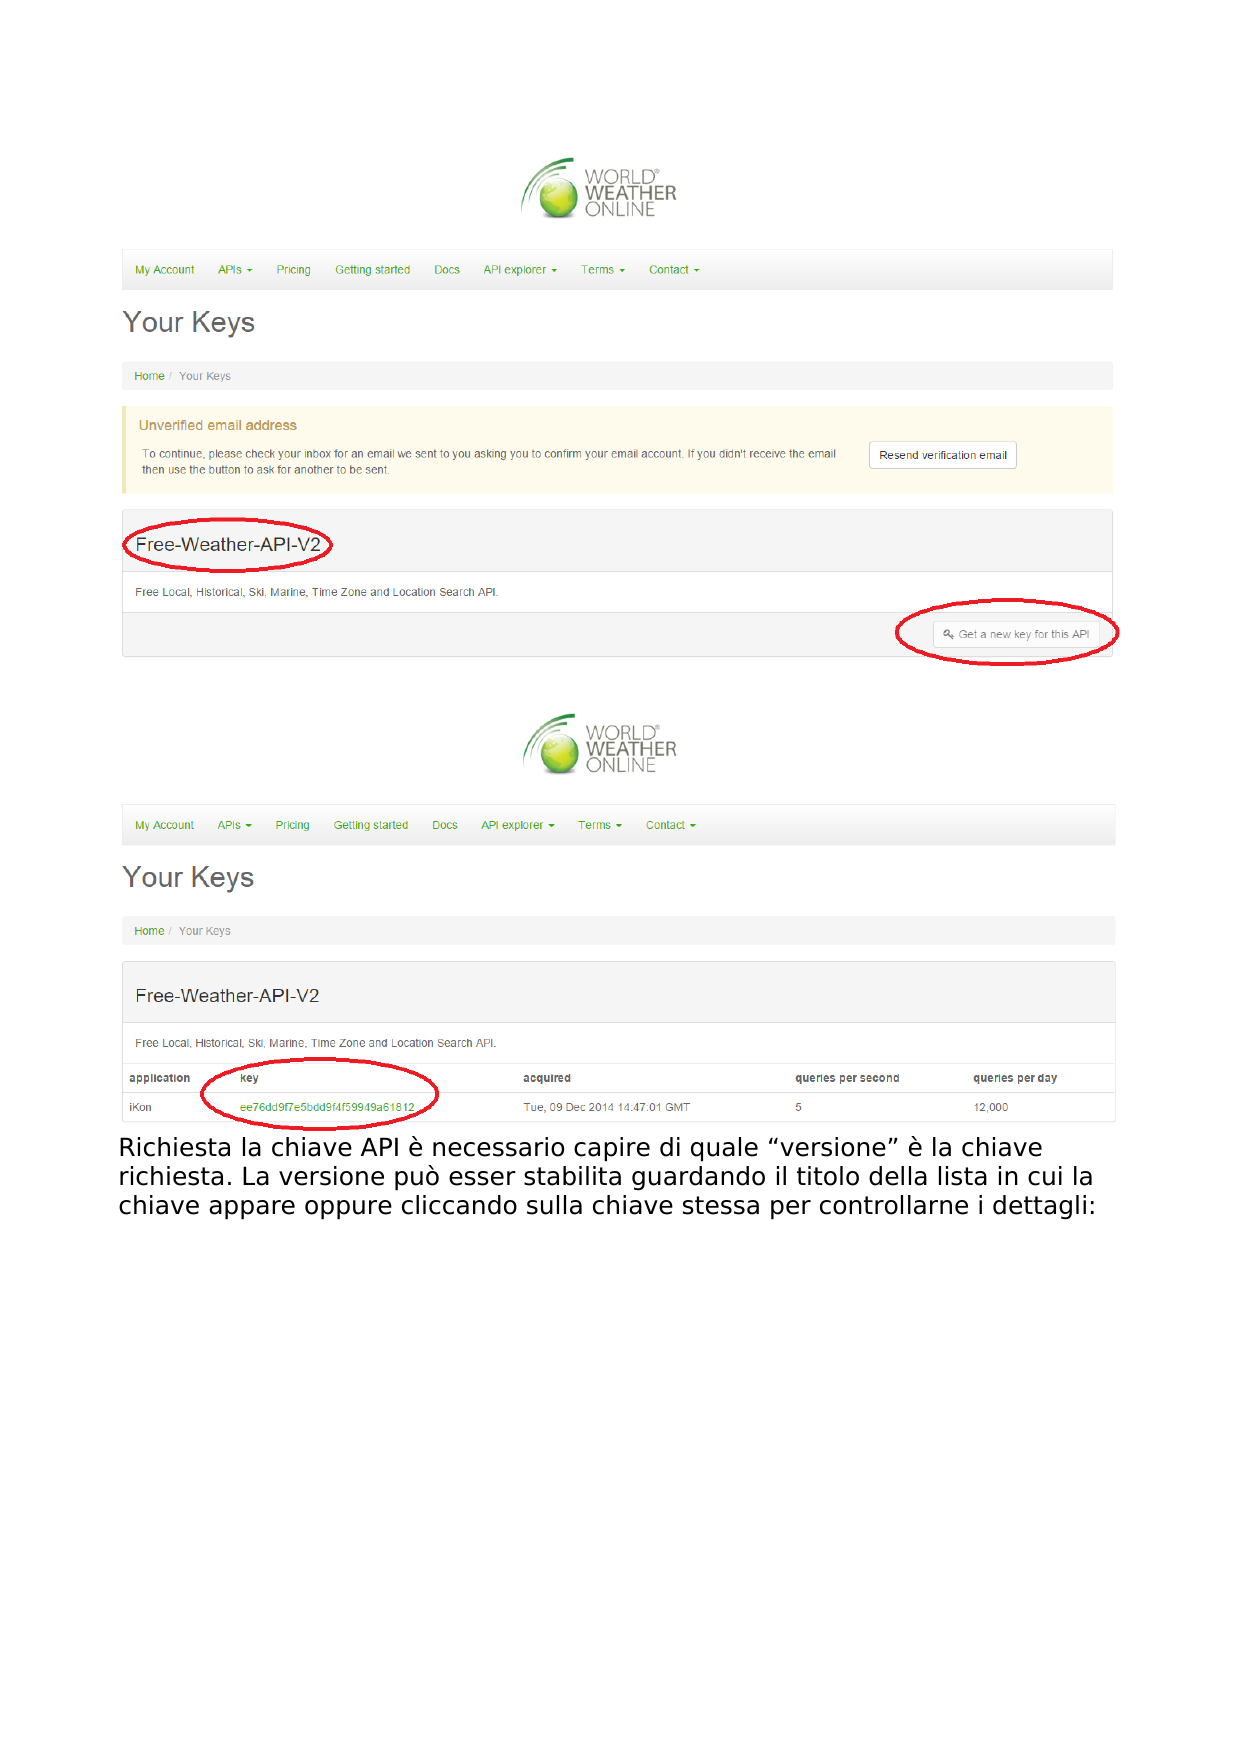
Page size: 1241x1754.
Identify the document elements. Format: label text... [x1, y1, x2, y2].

picture [118, 118, 1123, 670]
picture [118, 710, 1123, 1133]
text Richiesta la chiave API è necessario capire di quale “versione” è la chiave richiesta. La versione può esser stabilita guardando il titolo della lista in cui la chiave appare oppure cliccando sulla chiave stessa per controllarne i dettagli: [118, 1133, 1122, 1221]
